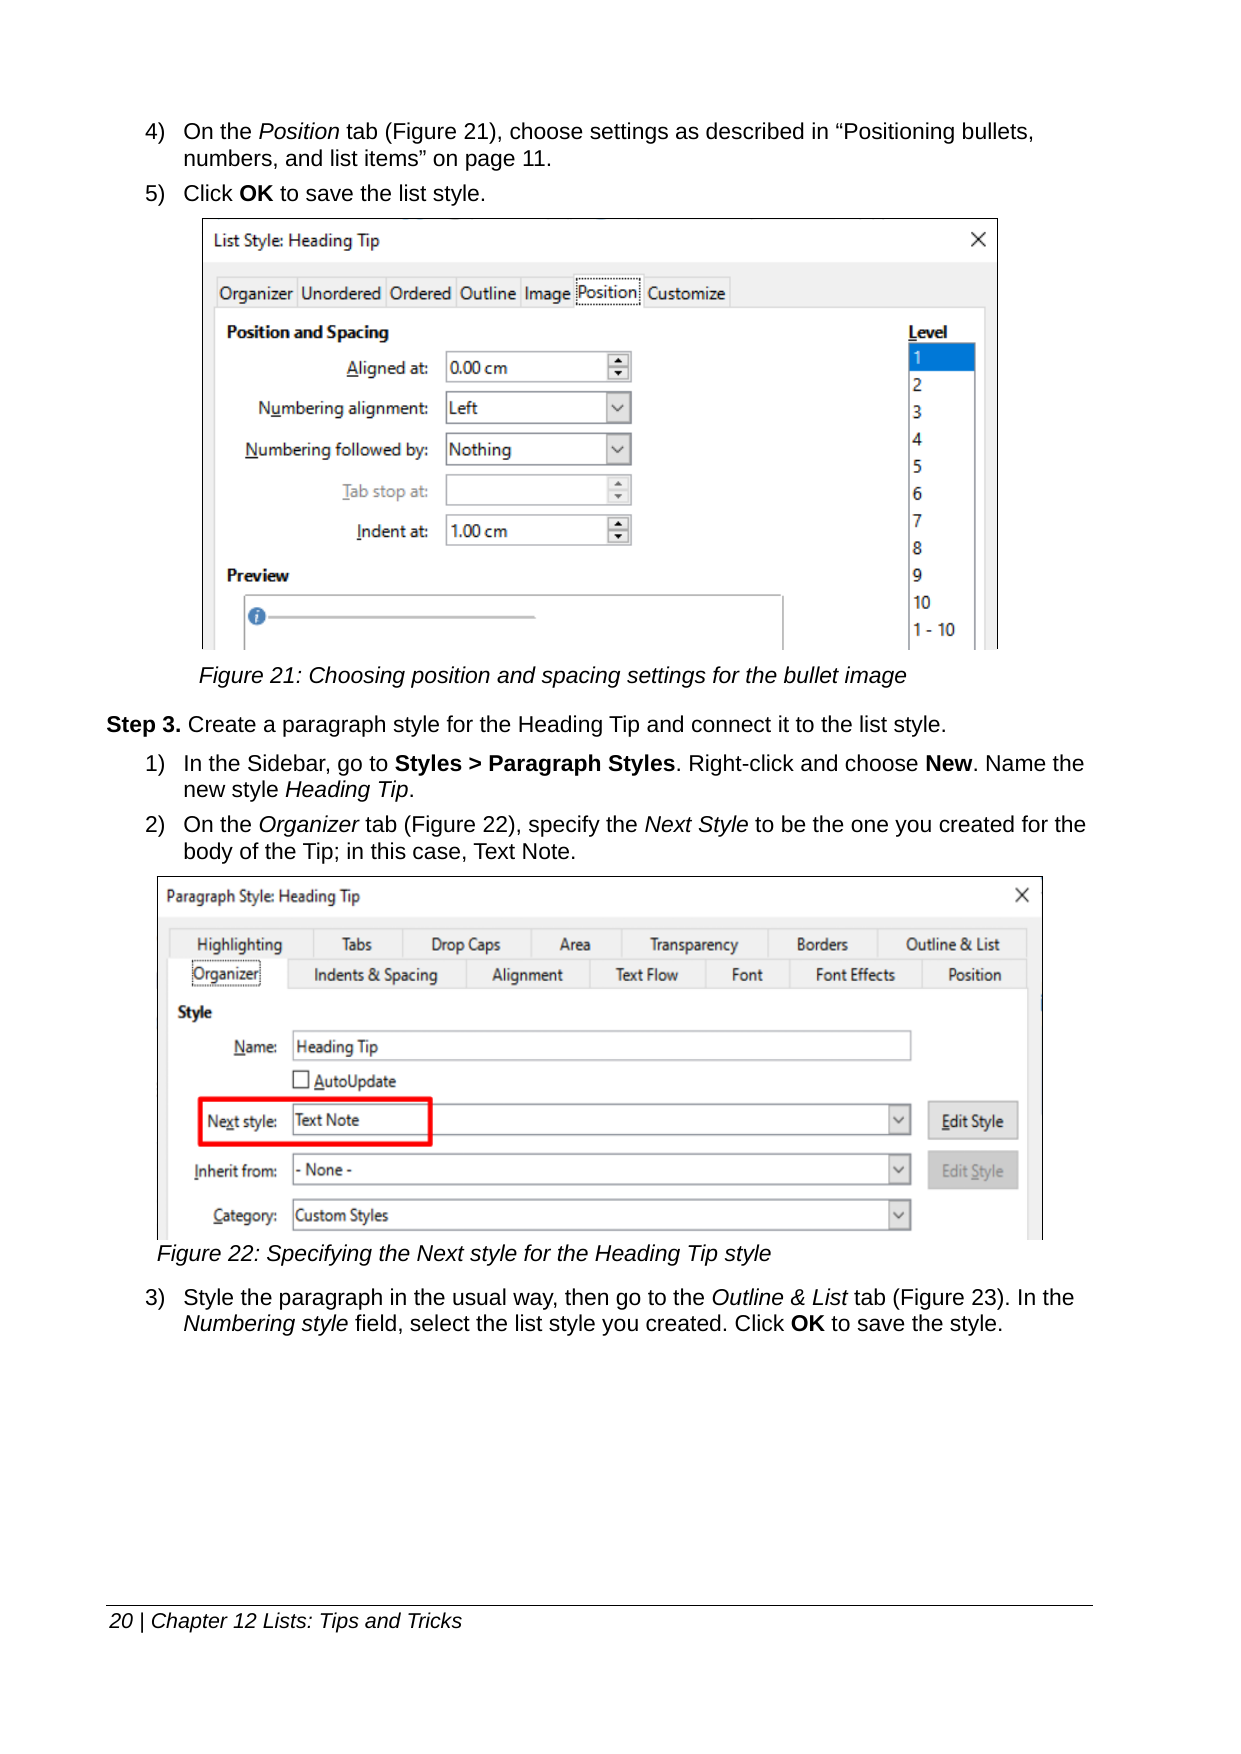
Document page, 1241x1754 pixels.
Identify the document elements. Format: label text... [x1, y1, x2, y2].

list In the Sidebar, go to Styles > Paragraph Styles. Right-click and choose New. Name the new style Heading Tip. [165, 750, 1093, 802]
text Step 3. Create a paragraph style for the Heading Tip and connect it to the list style. [106, 711, 1093, 737]
picture [203, 219, 998, 650]
text Figure 21: Choosing position and spacing settings for the bullet image [199, 662, 1000, 688]
list On the Position tab (Figure 21), choose settings as described in “Positioning bullets, numbers, and list items” on page 11. [165, 118, 1093, 171]
text Figure 22: Specifying the Next style for the Heading Tip style [157, 1240, 1042, 1266]
list On the Organizer tab (Figure 22), specify the Next Style to be the one you created for the body of the Tip; in this case, Text Note. [165, 811, 1093, 864]
list Style the paragraph in the usual way, then go to the Outline & List tab (Figure 23). In the Numbering style field, select the list style you created. Click OK to save the style. [165, 1284, 1093, 1337]
list Click OK to save the list style. [165, 180, 1093, 206]
picture [158, 877, 1042, 1240]
